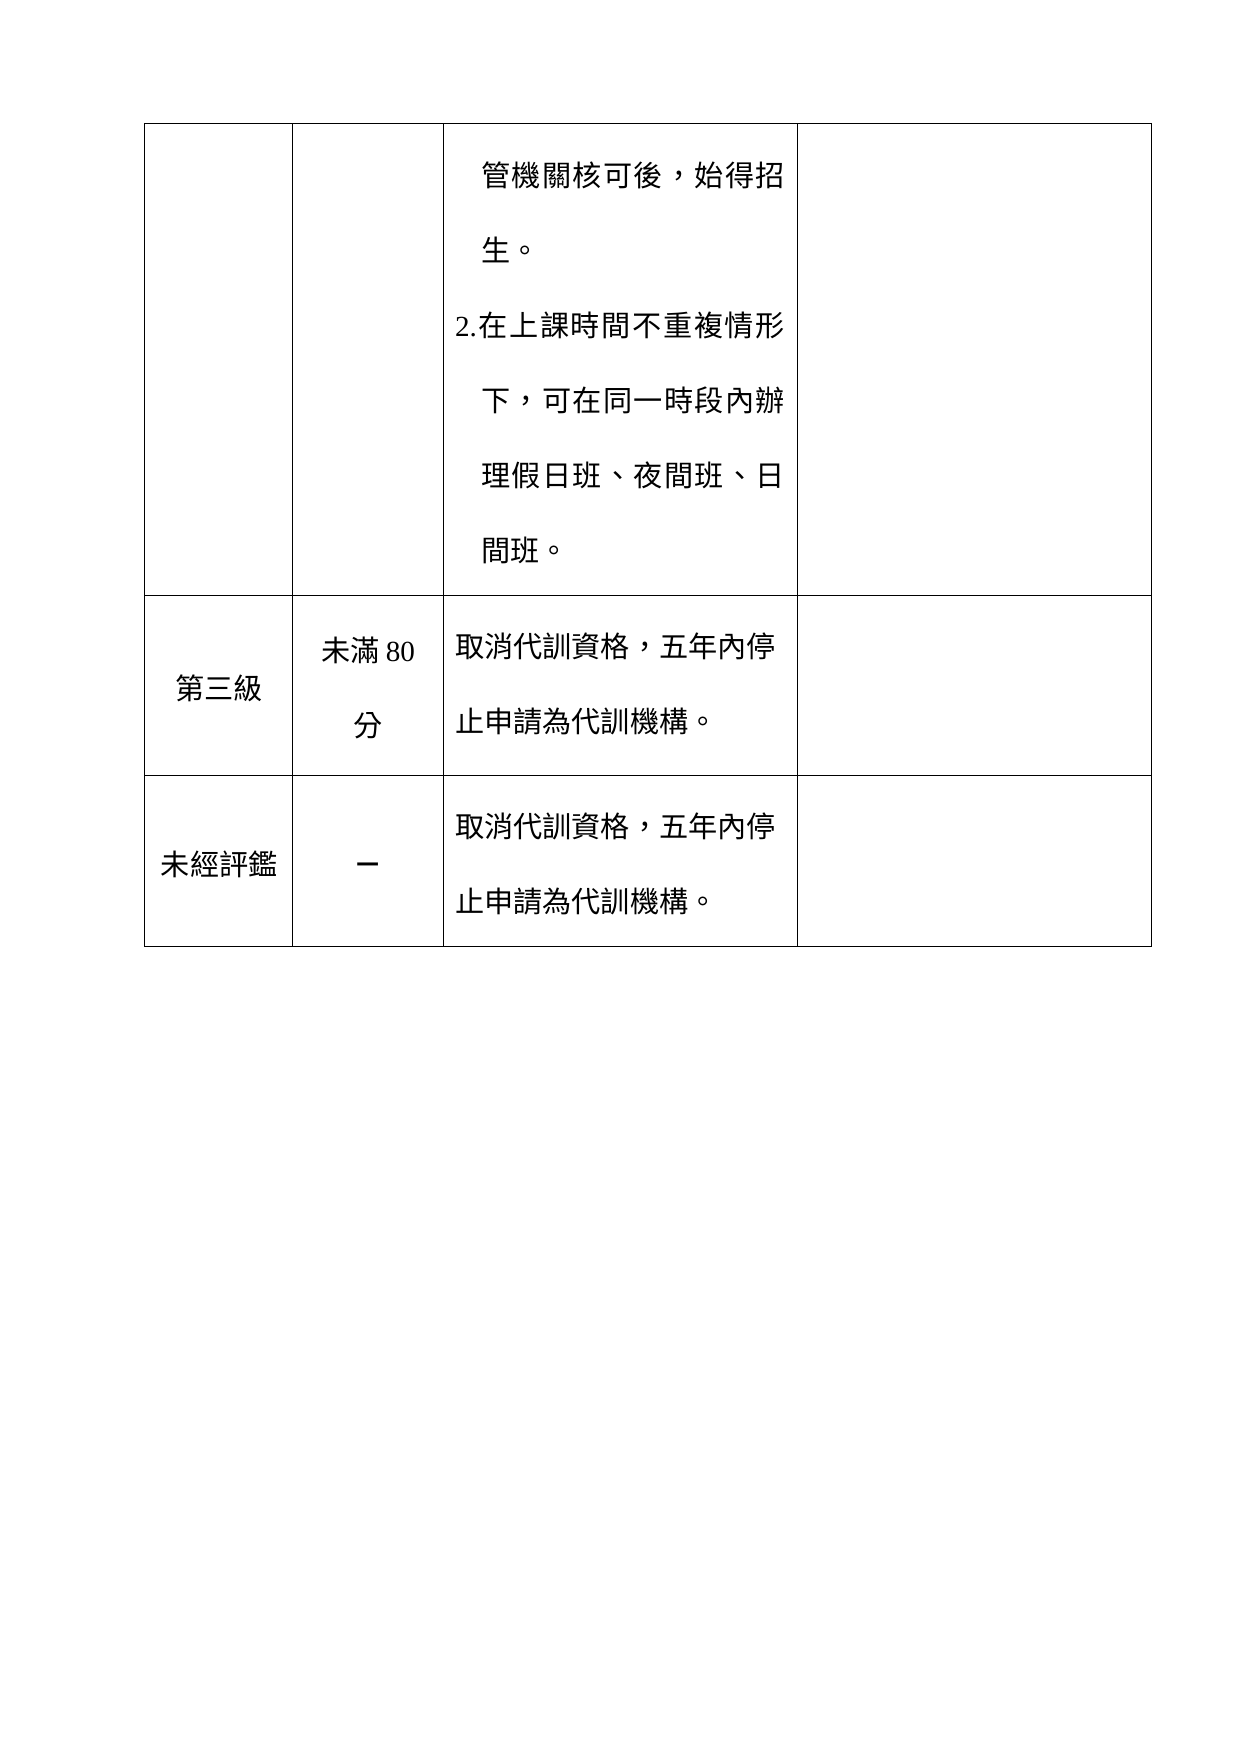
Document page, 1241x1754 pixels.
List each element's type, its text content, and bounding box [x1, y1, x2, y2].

table_cell 未經評鑑 [145, 776, 292, 946]
table_cell － [293, 776, 443, 946]
table_cell [145, 124, 292, 594]
table_cell [798, 124, 1151, 594]
table_cell [798, 596, 1151, 774]
table_cell [293, 124, 443, 594]
table_cell 取消代訓資格，五年內停止申請為代訓機構。 [444, 596, 797, 774]
table_cell 未滿80分 [293, 596, 443, 774]
table_cell 管機關核可後，始得招生。 2.在上課時間不重複情形下，可在同一時段內辦理假日班、夜間班、日間班。 [444, 124, 797, 594]
table_cell 取消代訓資格，五年內停止申請為代訓機構。 [444, 776, 797, 946]
table_cell [798, 776, 1151, 946]
table_cell 第三級 [145, 596, 292, 774]
